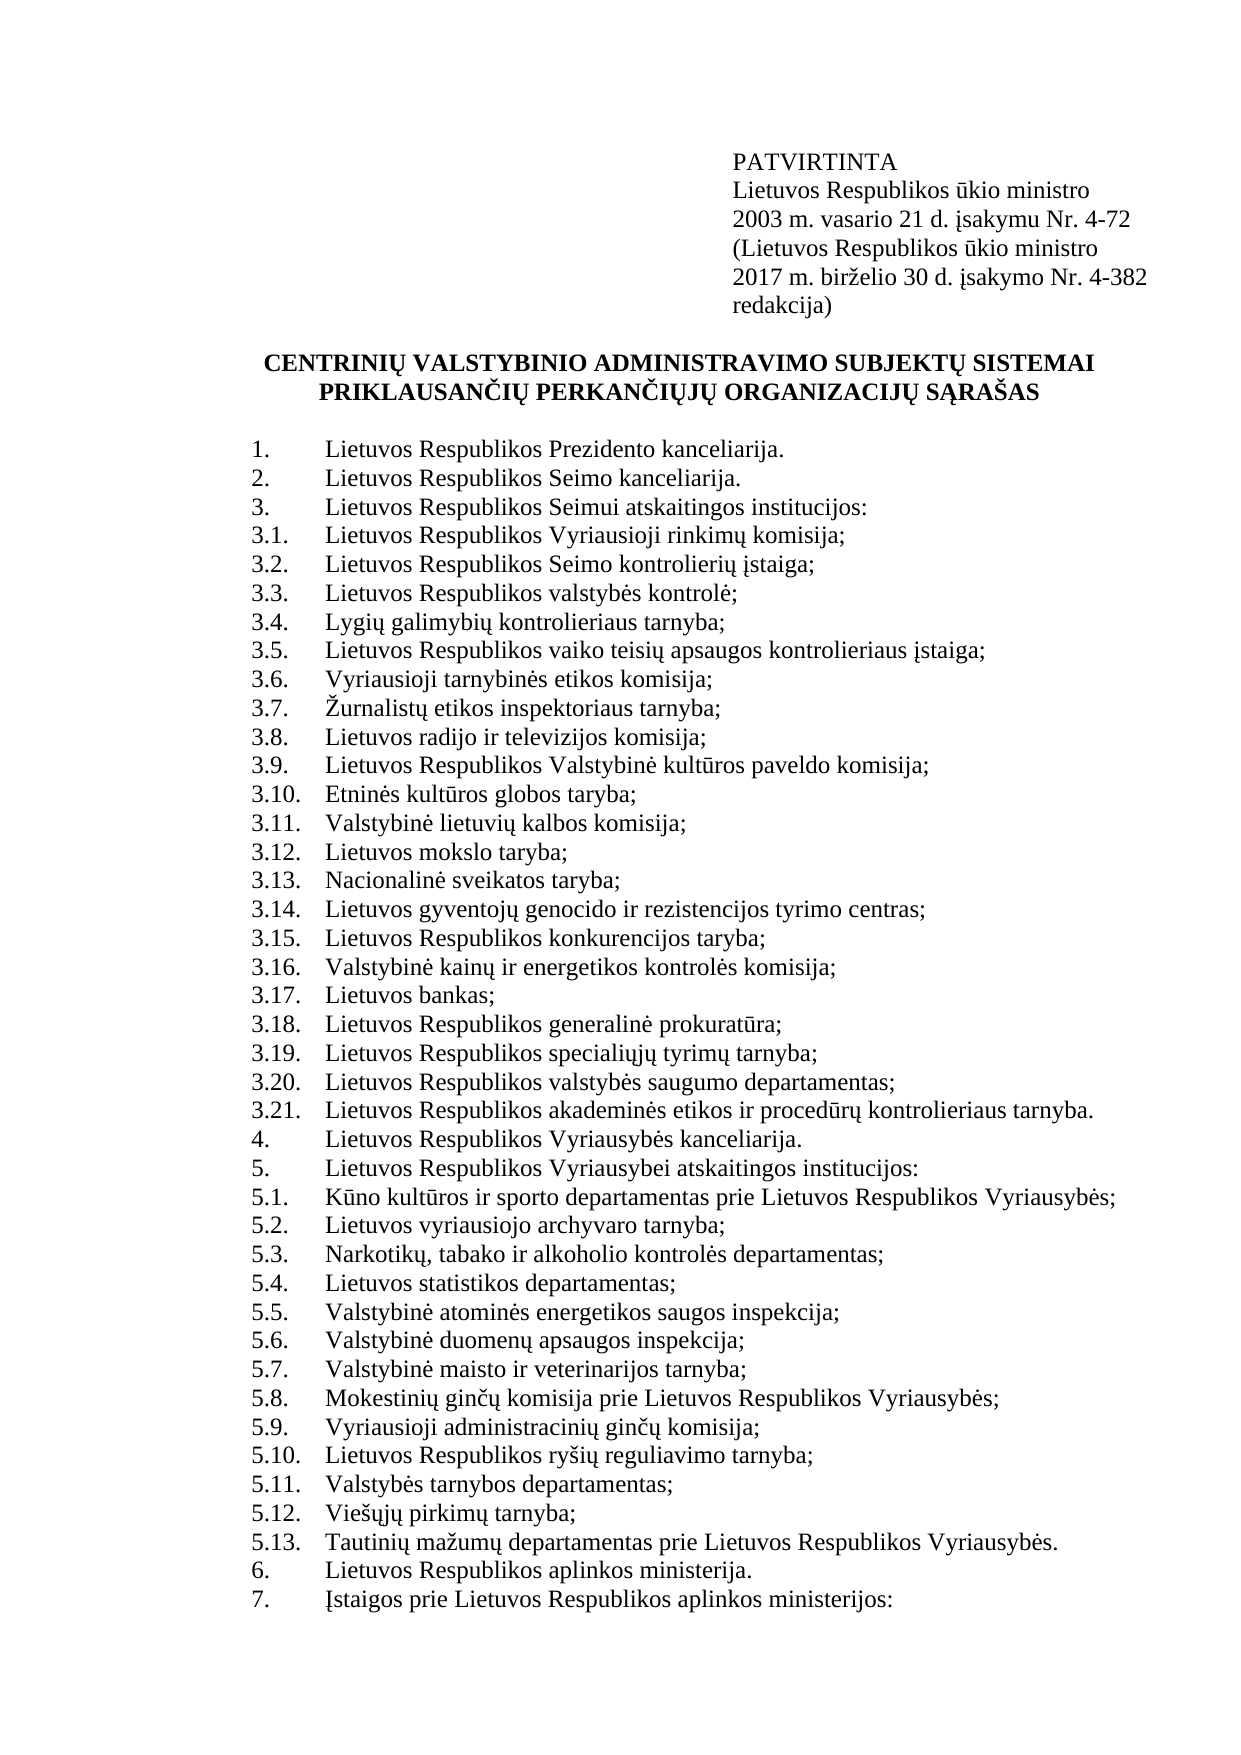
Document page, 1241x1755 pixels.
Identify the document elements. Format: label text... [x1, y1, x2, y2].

text 3.10. Etninės kultūros globos taryba; [177, 779, 1181, 808]
text CENTRINIŲ VALSTYBINIO ADMINISTRAVIMO SUBJEKTŲ SISTEMAI PRIKLAUSANČIŲ PERKANČIŲJŲ ORGANIZACIJŲ SĄRAŠas [177, 348, 1181, 406]
text 3.15. Lietuvos Respublikos konkurencijos taryba; [177, 923, 1181, 952]
text 2017 m. birželio 30 d. įsakymo Nr. 4-382 [657, 262, 1181, 291]
text 3.8. Lietuvos radijo ir televizijos komisija; [177, 722, 1181, 751]
text 5.1. Kūno kultūros ir sporto departamentas prie Lietuvos Respublikos Vyriausybės; [177, 1182, 1181, 1211]
text Lietuvos Respublikos ūkio ministro [657, 176, 1181, 204]
text 2003 m. vasario 21 d. įsakymu Nr. 4-72 [657, 204, 1181, 233]
text 3.13. Nacionalinė sveikatos taryba; [177, 866, 1181, 894]
text 3.11. Valstybinė lietuvių kalbos komisija; [177, 808, 1181, 837]
text 5.7. Valstybinė maisto ir veterinarijos tarnyba; [177, 1354, 1181, 1383]
text PATVIRTINTA [657, 147, 1181, 176]
text 3.6. Vyriausioji tarnybinės etikos komisija; [177, 664, 1181, 693]
text 3.9. Lietuvos Respublikos Valstybinė kultūros paveldo komisija; [177, 751, 1181, 779]
text 3.5. Lietuvos Respublikos vaiko teisių apsaugos kontrolieriaus įstaiga; [177, 636, 1181, 664]
text 5.9. Vyriausioji administracinių ginčų komisija; [177, 1412, 1181, 1441]
text 3.16. Valstybinė kainų ir energetikos kontrolės komisija; [177, 952, 1181, 981]
text 5.4. Lietuvos statistikos departamentas; [177, 1268, 1181, 1297]
text 3.19. Lietuvos Respublikos specialiųjų tyrimų tarnyba; [177, 1038, 1181, 1067]
text 1. Lietuvos Respublikos Prezidento kanceliarija. [177, 434, 1181, 463]
text 5.10. Lietuvos Respublikos ryšių reguliavimo tarnyba; [177, 1441, 1181, 1469]
text 3.18. Lietuvos Respublikos generalinė prokuratūra; [177, 1009, 1181, 1038]
text 3.1. Lietuvos Respublikos Vyriausioji rinkimų komisija; [177, 521, 1181, 549]
text 7. Įstaigos prie Lietuvos Respublikos aplinkos ministerijos: [177, 1584, 1181, 1613]
text 4. Lietuvos Respublikos Vyriausybės kanceliarija. [177, 1124, 1181, 1153]
text 5.8. Mokestinių ginčų komisija prie Lietuvos Respublikos Vyriausybės; [177, 1383, 1181, 1412]
text 3.3. Lietuvos Respublikos valstybės kontrolė; [177, 578, 1181, 607]
text 3. Lietuvos Respublikos Seimui atskaitingos institucijos: [177, 492, 1181, 521]
text 5.13. Tautinių mažumų departamentas prie Lietuvos Respublikos Vyriausybės. [177, 1527, 1181, 1556]
text 3.7. Žurnalistų etikos inspektoriaus tarnyba; [177, 693, 1181, 722]
text 3.20. Lietuvos Respublikos valstybės saugumo departamentas; [177, 1067, 1181, 1096]
text 3.14. Lietuvos gyventojų genocido ir rezistencijos tyrimo centras; [177, 894, 1181, 923]
text 5.5. Valstybinė atominės energetikos saugos inspekcija; [177, 1297, 1181, 1326]
text 3.21. Lietuvos Respublikos akademinės etikos ir procedūrų kontrolieriaus tarnyba. [177, 1096, 1181, 1124]
text (Lietuvos Respublikos ūkio ministro [657, 233, 1181, 262]
text 5.6. Valstybinė duomenų apsaugos inspekcija; [177, 1326, 1181, 1354]
text 6. Lietuvos Respublikos aplinkos ministerija. [177, 1556, 1181, 1584]
text 3.17. Lietuvos bankas; [177, 981, 1181, 1009]
text 3.12. Lietuvos mokslo taryba; [177, 837, 1181, 866]
text 3.4. Lygių galimybių kontrolieriaus tarnyba; [177, 607, 1181, 636]
text 5.12. Viešųjų pirkimų tarnyba; [177, 1498, 1181, 1527]
text 5. Lietuvos Respublikos Vyriausybei atskaitingos institucijos: [177, 1153, 1181, 1182]
text redakcija) [657, 291, 1181, 319]
text 5.3. Narkotikų, tabako ir alkoholio kontrolės departamentas; [177, 1239, 1181, 1268]
text 2. Lietuvos Respublikos Seimo kanceliarija. [177, 463, 1181, 492]
text 3.2. Lietuvos Respublikos Seimo kontrolierių įstaiga; [177, 549, 1181, 578]
text 5.11. Valstybės tarnybos departamentas; [177, 1469, 1181, 1498]
text 5.2. Lietuvos vyriausiojo archyvaro tarnyba; [177, 1211, 1181, 1239]
